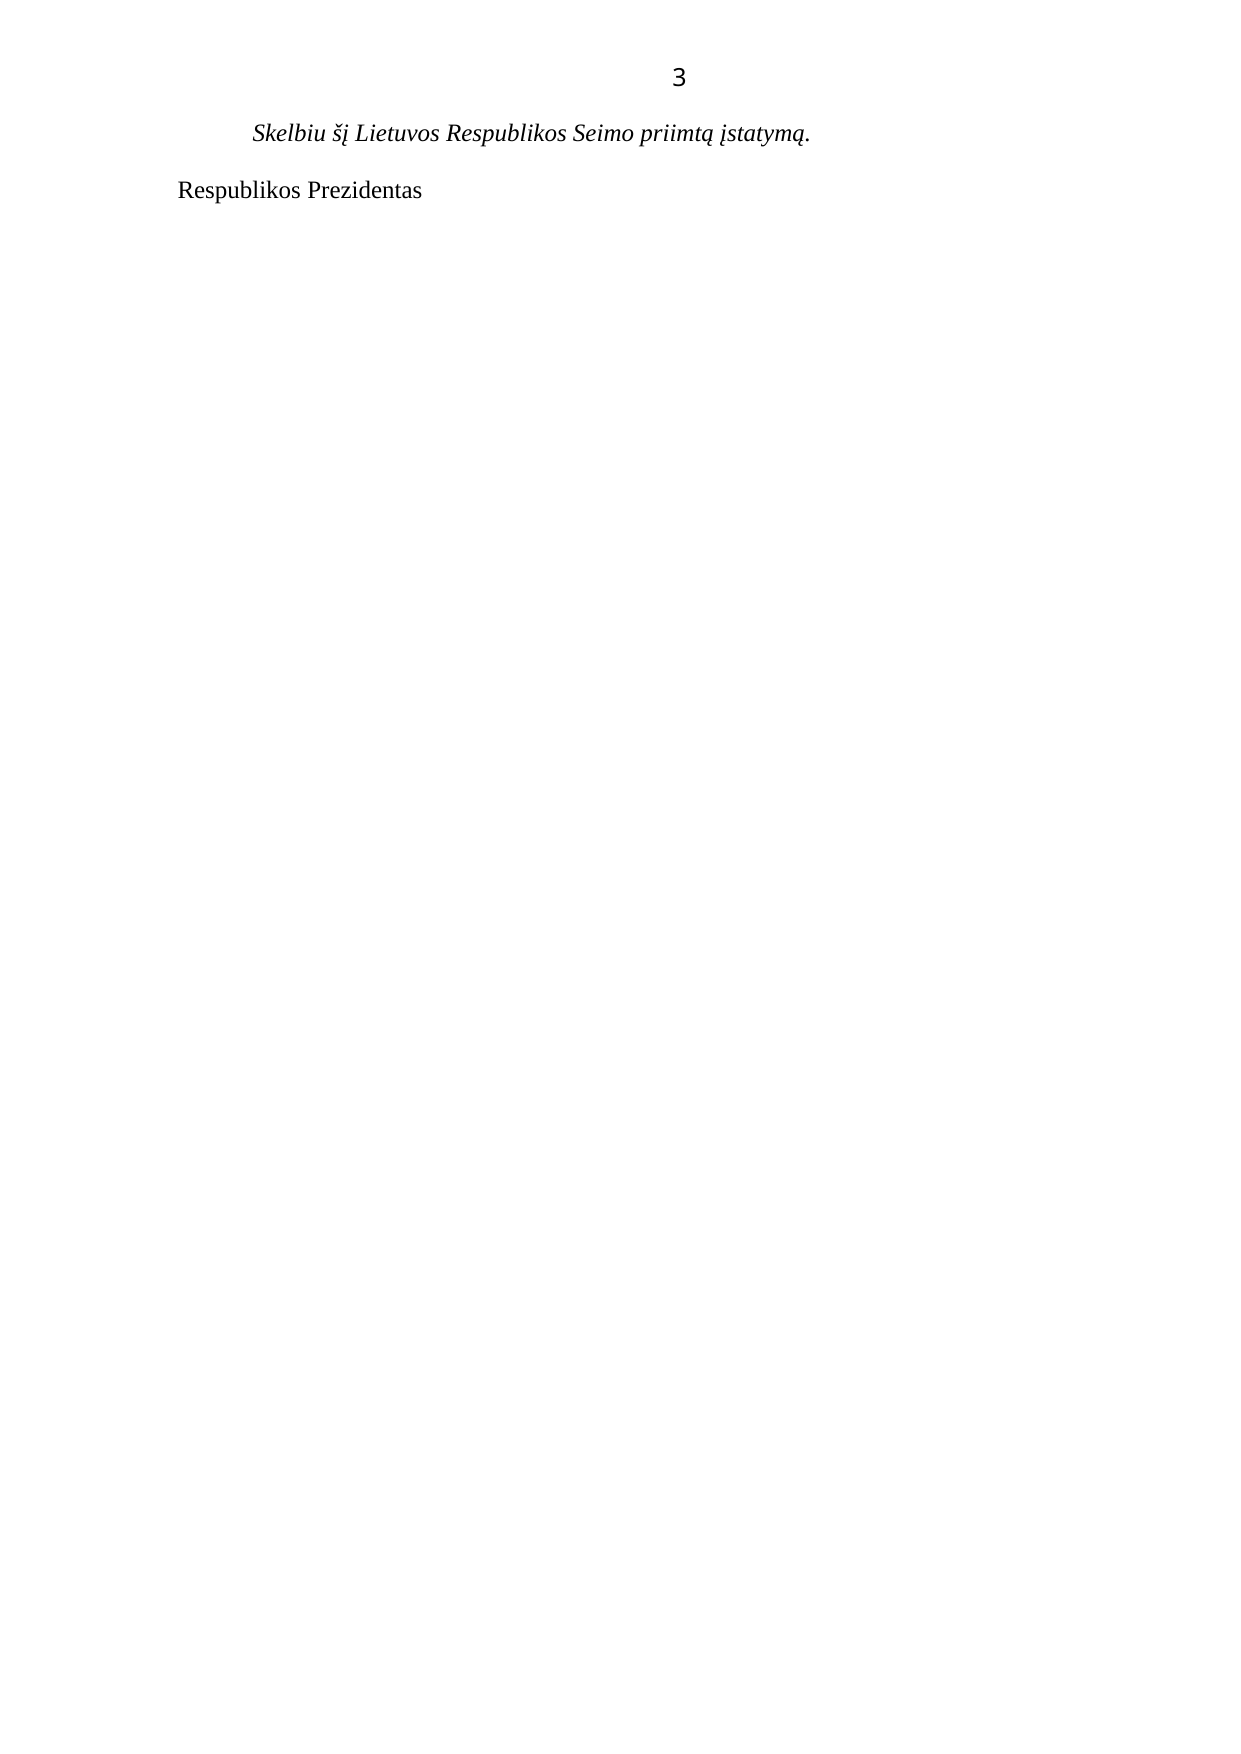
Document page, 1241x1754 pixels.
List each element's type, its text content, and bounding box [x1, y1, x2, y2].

text Skelbiu šį Lietuvos Respublikos Seimo priimtą įstatymą. [177, 118, 1181, 147]
text Respublikos Prezidentas [177, 176, 1181, 204]
